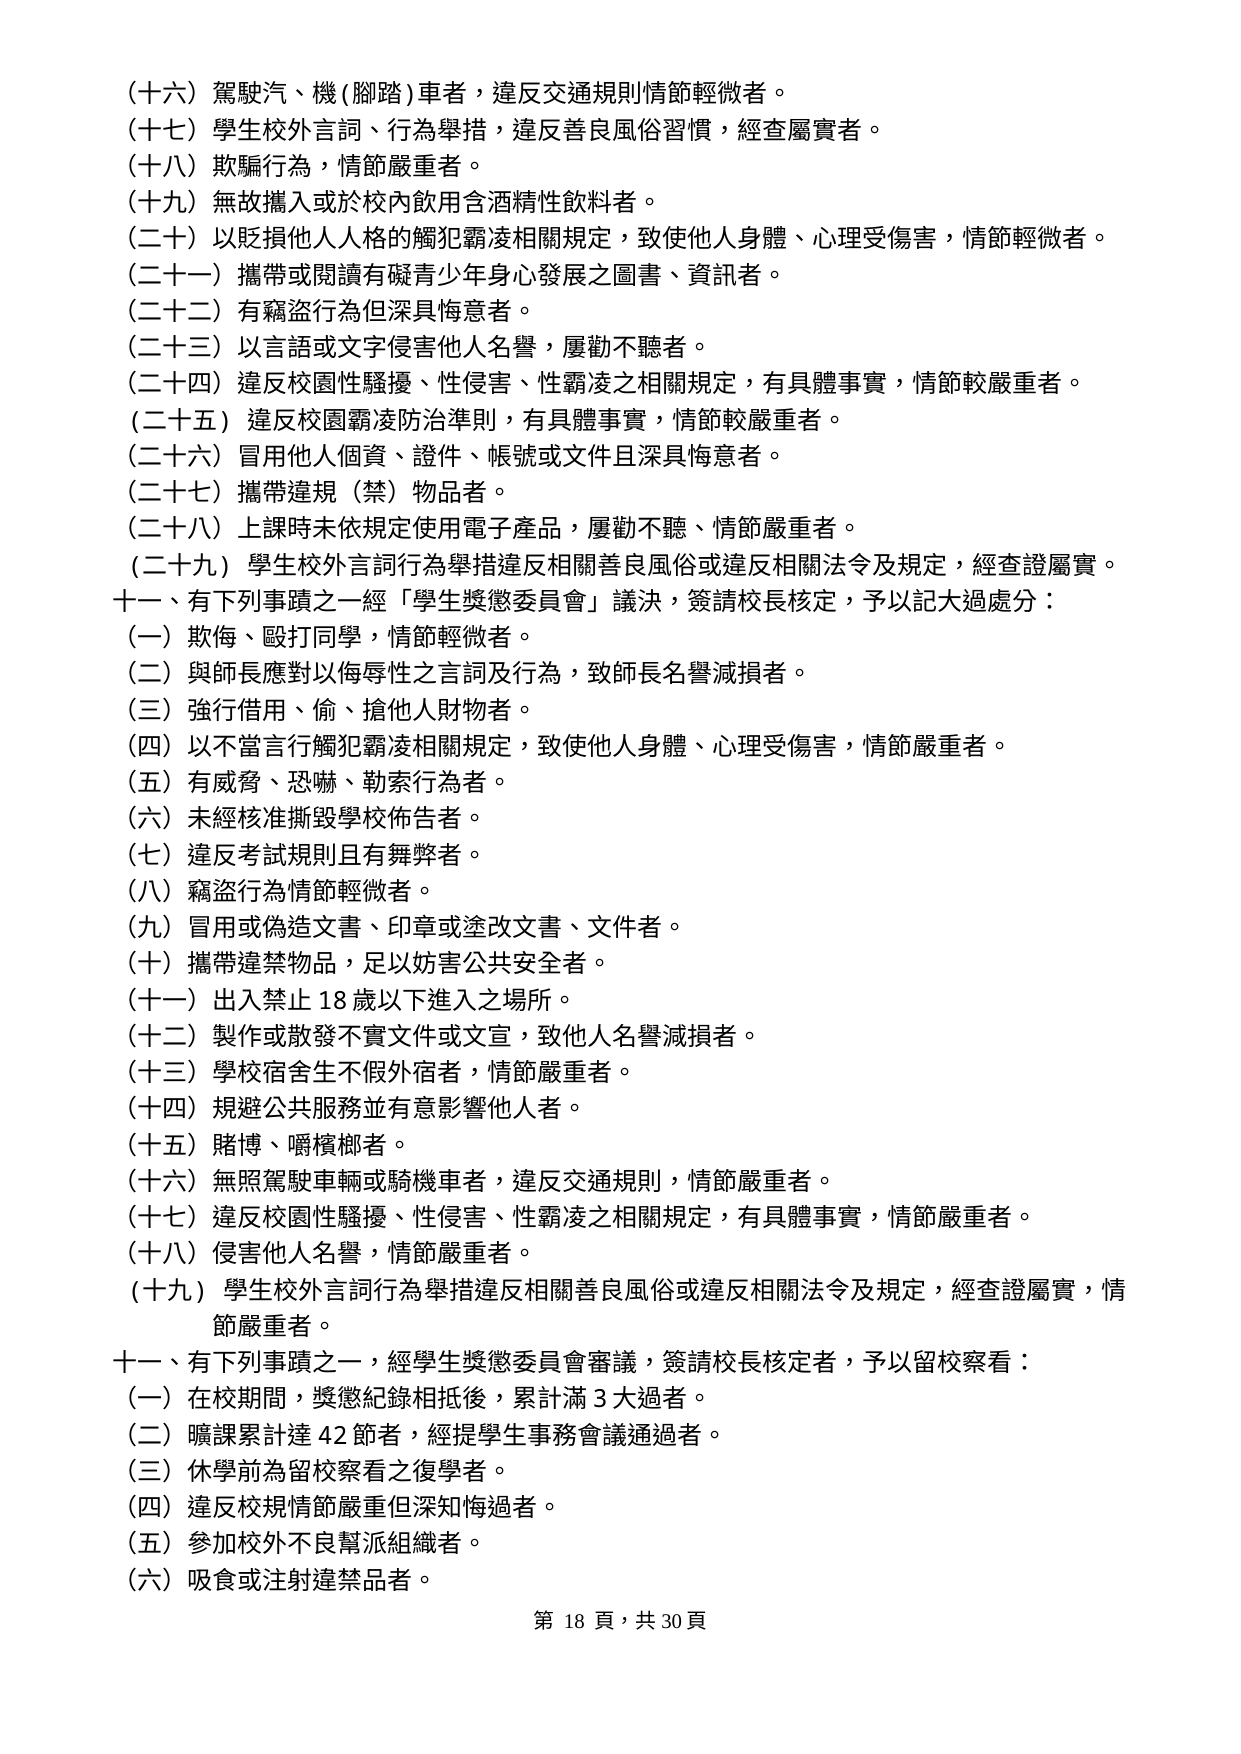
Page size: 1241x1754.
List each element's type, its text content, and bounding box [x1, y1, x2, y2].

text （二十二）有竊盜行為但深具悔意者。 [112, 291, 1128, 328]
text （五）有威脅、恐嚇、勒索行為者。 [112, 763, 1128, 799]
text （十二）製作或散發不實文件或文宣，致他人名譽減損者。 [112, 1016, 1128, 1053]
text （三）強行借用、偷、搶他人財物者。 [112, 690, 1128, 726]
text （一）欺侮、毆打同學，情節輕微者。 [112, 618, 1128, 654]
text （一）在校期間，獎懲紀錄相抵後，累計滿3大過者。 [112, 1379, 1128, 1415]
text （十八）欺騙行為，情節嚴重者。 [112, 146, 1128, 183]
text （二十三）以言語或文字侵害他人名譽，屢勸不聽者。 [112, 328, 1128, 364]
text （九）冒用或偽造文書、印章或塗改文書、文件者。 [112, 908, 1128, 944]
text （八）竊盜行為情節輕微者。 [112, 871, 1128, 908]
text （十九）無故攜入或於校內飲用含酒精性飲料者。 [112, 183, 1128, 219]
text （四）以不當言行觸犯霸凌相關規定，致使他人身體、心理受傷害，情節嚴重者。 [112, 726, 1128, 763]
text （二十八）上課時未依規定使用電子產品，屢勸不聽、情節嚴重者。 [112, 509, 1128, 545]
text (二十五) 違反校園霸凌防治準則，有具體事實，情節較嚴重者。 [112, 400, 1128, 436]
text （七）違反考試規則且有舞弊者。 [112, 835, 1128, 871]
text (十九) 學生校外言詞行為舉措違反相關善良風俗或違反相關法令及規定，經查證屬實，情節嚴重者。 [112, 1270, 1128, 1343]
text （五）參加校外不良幫派組織者。 [112, 1524, 1128, 1560]
text （四）違反校規情節嚴重但深知悔過者。 [112, 1488, 1128, 1524]
text （二十四）違反校園性騷擾、性侵害、性霸凌之相關規定，有具體事實，情節較嚴重者。 [112, 364, 1128, 400]
text （十三）學校宿舍生不假外宿者，情節嚴重者。 [112, 1053, 1128, 1089]
text 十一、有下列事蹟之一經「學生獎懲委員會」議決，簽請校長核定，予以記大過處分： [112, 581, 1128, 618]
text （六）吸食或注射違禁品者。 [112, 1560, 1128, 1596]
text （十八）侵害他人名譽，情節嚴重者。 [112, 1234, 1128, 1270]
text （六）未經核准撕毀學校佈告者。 [112, 799, 1128, 835]
text （十四）規避公共服務並有意影響他人者。 [112, 1089, 1128, 1125]
text （十七）違反校園性騷擾、性侵害、性霸凌之相關規定，有具體事實，情節嚴重者。 [112, 1198, 1128, 1234]
text （三）休學前為留校察看之復學者。 [112, 1451, 1128, 1488]
text （十七）學生校外言詞、行為舉措，違反善良風俗習慣，經查屬實者。 [112, 110, 1128, 146]
text （二）曠課累計達42節者，經提學生事務會議通過者。 [112, 1415, 1128, 1451]
text （十一）出入禁止18歲以下進入之場所。 [112, 980, 1128, 1016]
text （二十七）攜帶違規（禁）物品者。 [112, 473, 1128, 509]
text （十六）駕駛汽、機(腳踏)車者，違反交通規則情節輕微者。 [112, 74, 1128, 110]
text （二十六）冒用他人個資、證件、帳號或文件且深具悔意者。 [112, 436, 1128, 473]
text 十一、有下列事蹟之一，經學生獎懲委員會審議，簽請校長核定者，予以留校察看： [112, 1343, 1128, 1379]
text （二十一）攜帶或閱讀有礙青少年身心發展之圖書、資訊者。 [112, 255, 1128, 291]
text （二）與師長應對以侮辱性之言詞及行為，致師長名譽減損者。 [112, 654, 1128, 690]
text (二十九) 學生校外言詞行為舉措違反相關善良風俗或違反相關法令及規定，經查證屬實。 [112, 545, 1128, 581]
text （十六）無照駕駛車輛或騎機車者，違反交通規則，情節嚴重者。 [112, 1161, 1128, 1198]
text （二十）以貶損他人人格的觸犯霸凌相關規定，致使他人身體、心理受傷害，情節輕微者。 [112, 219, 1128, 255]
text （十）攜帶違禁物品，足以妨害公共安全者。 [112, 944, 1128, 980]
text （十五）賭博、嚼檳榔者。 [112, 1125, 1128, 1161]
